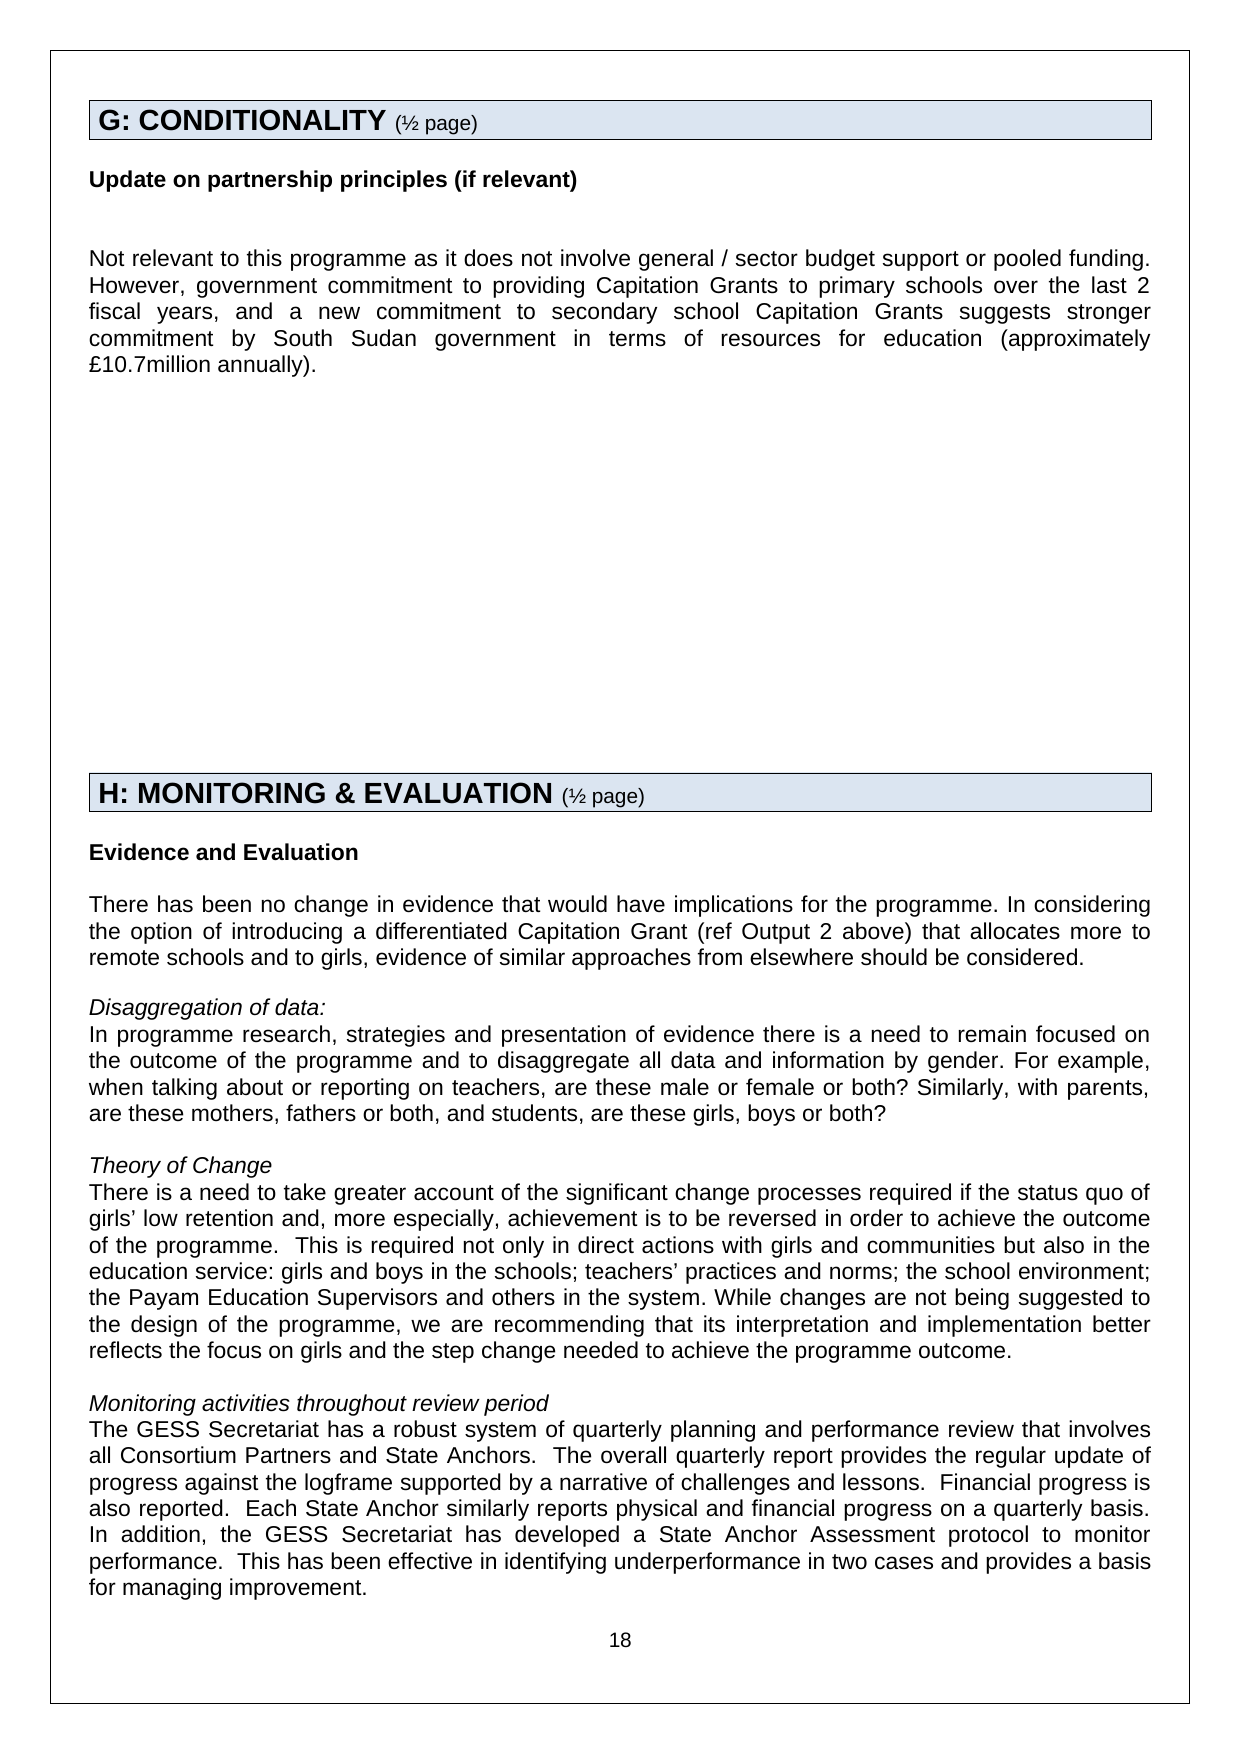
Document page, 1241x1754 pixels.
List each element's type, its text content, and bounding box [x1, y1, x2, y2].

text Monitoring activities throughout review period [89, 1390, 1152, 1416]
text The GESS Secretariat has a robust system of quarterly planning and performance review that involves all Consortium Partners and State Anchors. The overall quarterly report provides the regular update of progress against the logframe supported by a narrative of challenges and lessons. Financial progress is also reported. Each State Anchor similarly reports physical and financial progress on a quarterly basis. In addition, the GESS Secretariat has developed a State Anchor Assessment protocol to monitor performance. This has been effective in identifying underperformance in two cases and provides a basis for managing improvement. [89, 1416, 1152, 1601]
text Disaggregation of data: [89, 994, 1152, 1021]
text Evidence and Evaluation [89, 839, 1152, 865]
text Theory of Change [89, 1152, 1152, 1179]
text In programme research, strategies and presentation of evidence there is a need to remain focused on the outcome of the programme and to disaggregate all data and information by gender. For example, when talking about or reporting on teachers, are these male or female or both? Similarly, with parents, are these mothers, fathers or both, and students, are these girls, boys or both? [89, 1021, 1152, 1126]
text G: CONDITIONALITY (½ page) [90, 101, 1151, 139]
text There is a need to take greater account of the significant change processes required if the status quo of girls’ low retention and, more especially, achievement is to be reversed in order to achieve the outcome of the programme. This is required not only in direct actions with girls and communities but also in the education service: girls and boys in the schools; teachers’ practices and norms; the school environment; the Payam Education Supervisors and others in the system. While changes are not being suggested to the design of the programme, we are recommending that its interpretation and implementation better reflects the focus on girls and the step change needed to achieve the programme outcome. [89, 1179, 1152, 1363]
text There has been no change in evidence that would have implications for the programme. In considering the option of introducing a differentiated Capitation Grant (ref Output 2 above) that allocates more to remote schools and to girls, evidence of similar approaches from elsewhere should be considered. [89, 891, 1152, 970]
text Update on partnership principles (if relevant) [89, 166, 1152, 193]
text Not relevant to this programme as it does not involve general / sector budget support or pooled funding. However, government commitment to providing Capitation Grants to primary schools over the last 2 fiscal years, and a new commitment to secondary school Capitation Grants suggests stronger commitment by South Sudan government in terms of resources for education (approximately £10.7million annually). [89, 245, 1152, 377]
text H: MONITORING & EVALUATION (½ page) [90, 774, 1151, 811]
